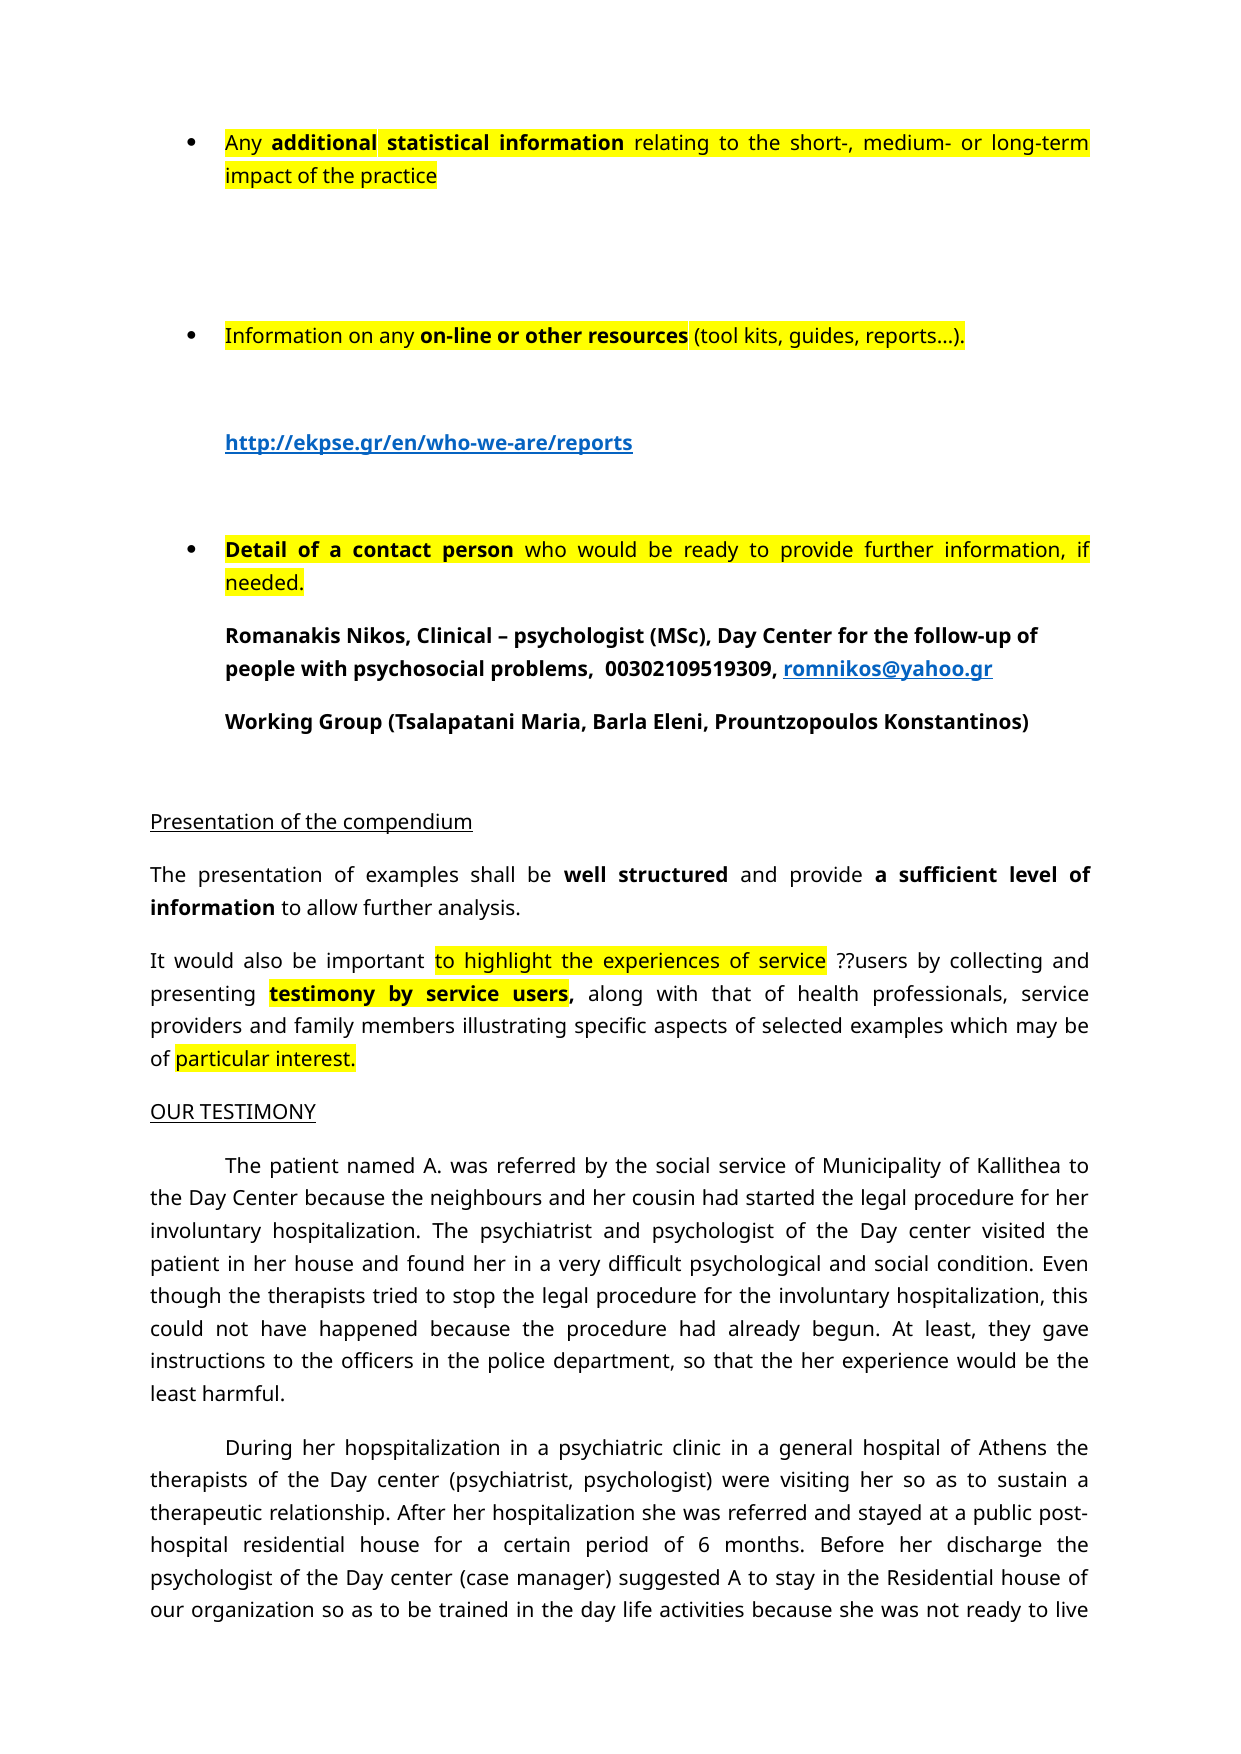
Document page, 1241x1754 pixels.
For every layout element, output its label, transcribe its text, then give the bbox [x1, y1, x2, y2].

text OUR TESTIMONY [150, 1097, 1090, 1126]
list Romanakis Nikos, Clinical – psychologist (MSc), Day Center for the follow-up of people with psychosocial problems, 00302109519309, romnikos@yahoo.gr [225, 621, 1090, 682]
text During her hopspitalization in a psychiatric clinic in a general hospital of Athens the therapists of the Day center (psychiatrist, psychologist) were visiting her so as to sustain a therapeutic relationship. After her hospitalization she was referred and stayed at a public post-hospital residential house for a certain period of 6 months. Before her discharge the psychologist of the Day center (case manager) suggested A to stay in the Residential house of our organization so as to be trained in the day life activities because she was not ready to live [150, 1433, 1090, 1624]
list Working Group (Tsalapatani Maria, Barla Eleni, Prountzopoulos Konstantinos) [225, 707, 1090, 736]
text Presentation of the compendium [150, 807, 1090, 835]
text It would also be important to highlight the experiences of service ??users by collecting and presenting testimony by service users, along with that of health professionals, service providers and family members illustrating specific aspects of selected examples which may be of particular interest. [150, 946, 1090, 1072]
list http://ekpse.gr/en/who-we-are/reports [225, 428, 1090, 457]
list Any additional statistical information relating to the short-, medium- or long-term impact of the practice [187, 128, 1090, 189]
text The patient named A. was referred by the social service of Municipality of Kallithea to the Day Center because the neighbours and her cousin had started the legal procedure for her involuntary hospitalization. The psychiatrist and psychologist of the Day center visited the patient in her house and found her in a very difficult psychological and social condition. Even though the therapists tried to stop the legal procedure for the involuntary hospitalization, this could not have happened because the procedure had already begun. At least, they gave instructions to the officers in the police department, so that the her experience would be the least harmful. [150, 1151, 1090, 1408]
list Information on any on-line or other resources (tool kits, guides, reports…). [187, 321, 1090, 350]
list Detail of a contact person who would be ready to provide further information, if needed. [187, 535, 1090, 596]
text The presentation of examples shall be well structured and provide a sufficient level of information to allow further analysis. [150, 860, 1090, 921]
